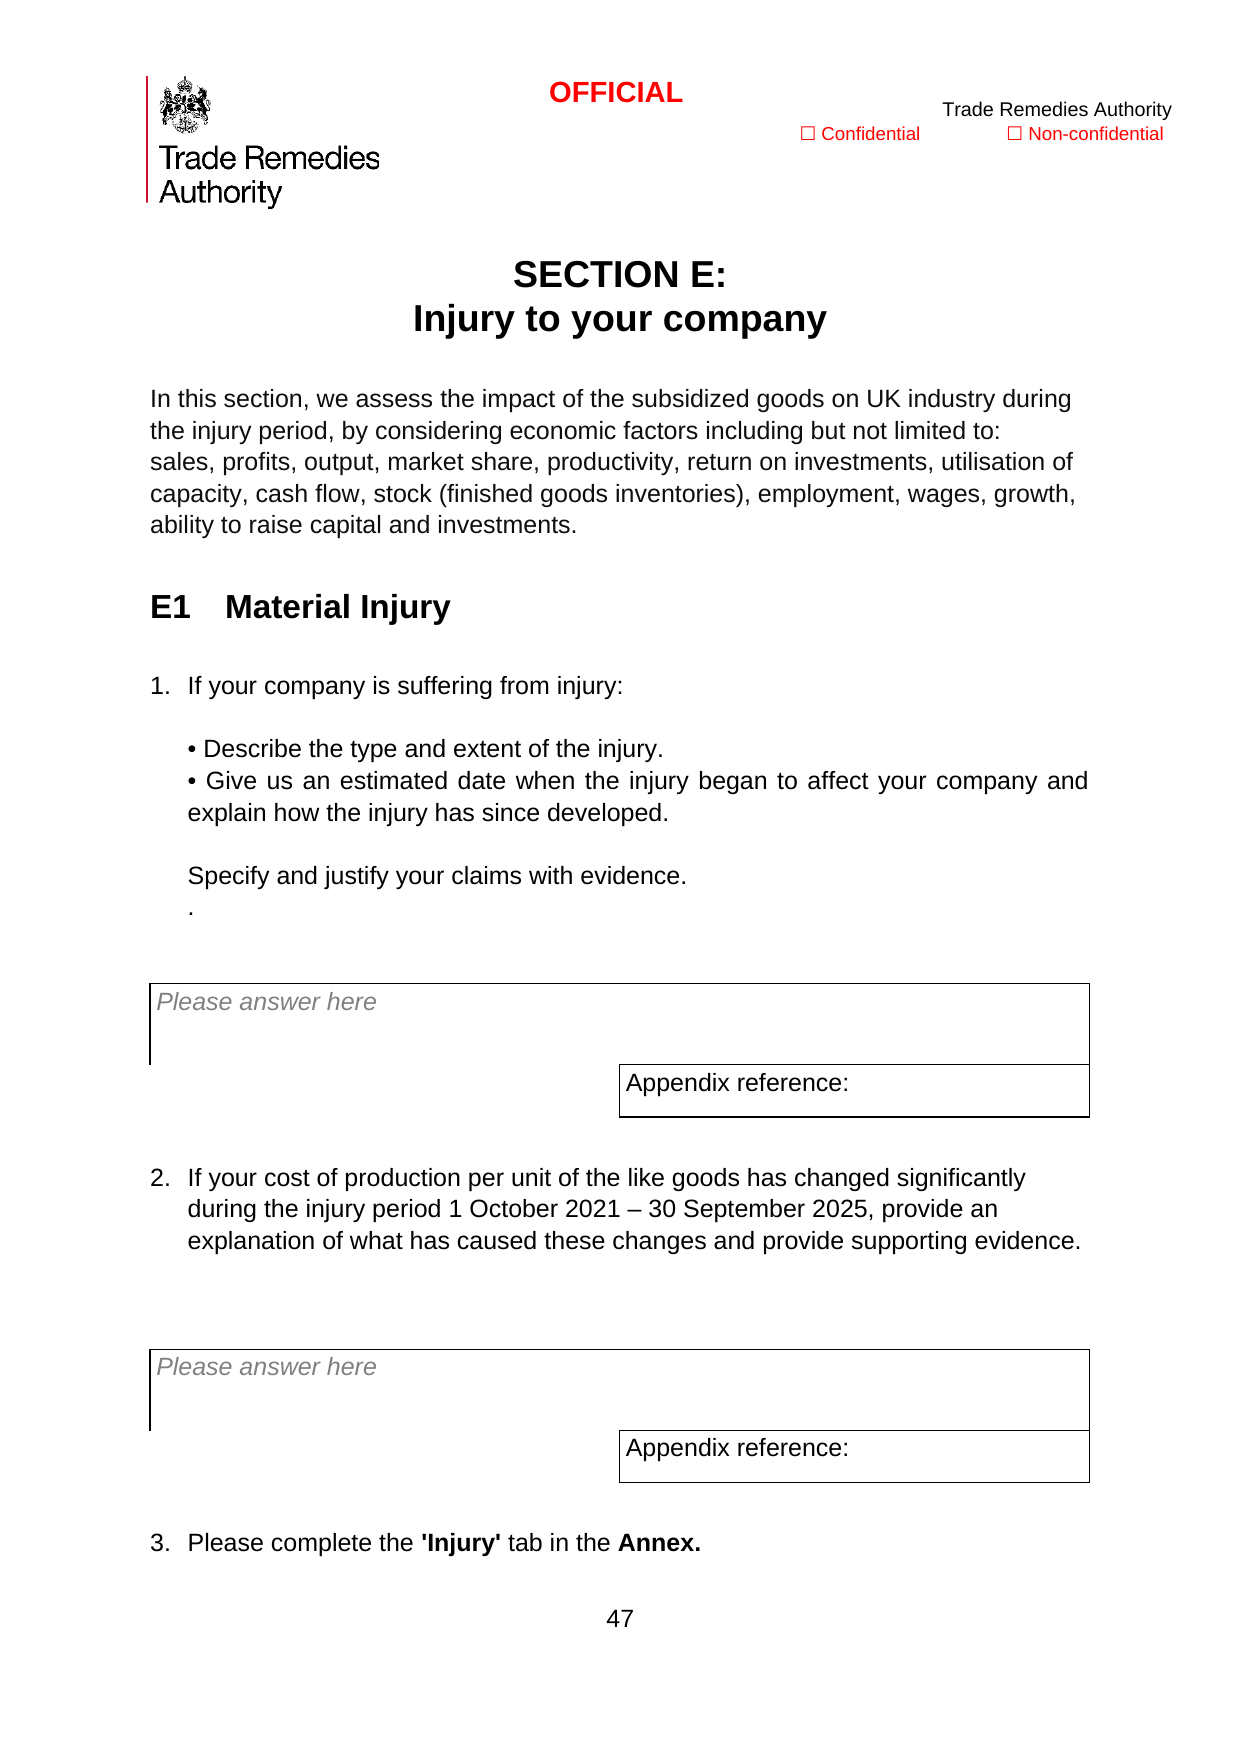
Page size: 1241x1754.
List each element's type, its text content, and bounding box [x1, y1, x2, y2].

subtitle SECTION E: Injury to your company [150, 253, 1090, 339]
list Please complete the 'Injury' tab in the Annex. [150, 1528, 1090, 1557]
table_header Please answer here [151, 984, 1089, 1064]
list Specify and justify your claims with evidence. [187, 861, 1090, 889]
list If your cost of production per unit of the like goods has changed significantly during the injury period 1 October 2021 – 30 September 2025, provide an explanation of what has caused these changes and provide supporting evidence. [150, 1163, 1090, 1255]
subtitle E1 Material Injury [150, 587, 1090, 626]
text sales, profits, output, market share, productivity, return on investments, utilisation of capacity, cash flow, stock (finished goods inventories), employment, wages, growth, ability to raise capital and investments. [150, 447, 1090, 539]
table_cell [150, 1431, 619, 1482]
list . [187, 892, 1090, 921]
list • Describe the type and extent of the injury. [187, 734, 1090, 763]
table_header Please answer here [151, 1350, 1089, 1429]
text In this section, we assess the impact of the subsidized goods on UK industry during the injury period, by considering economic factors including but not limited to: [150, 384, 1090, 444]
table_cell Appendix reference: [620, 1065, 1089, 1116]
table_cell [150, 1065, 619, 1116]
table_cell Appendix reference: [620, 1431, 1089, 1482]
list If your company is suffering from injury: [150, 671, 1090, 700]
list • Give us an estimated date when the injury began to affect your company and explain how the injury has since developed. [187, 766, 1090, 826]
